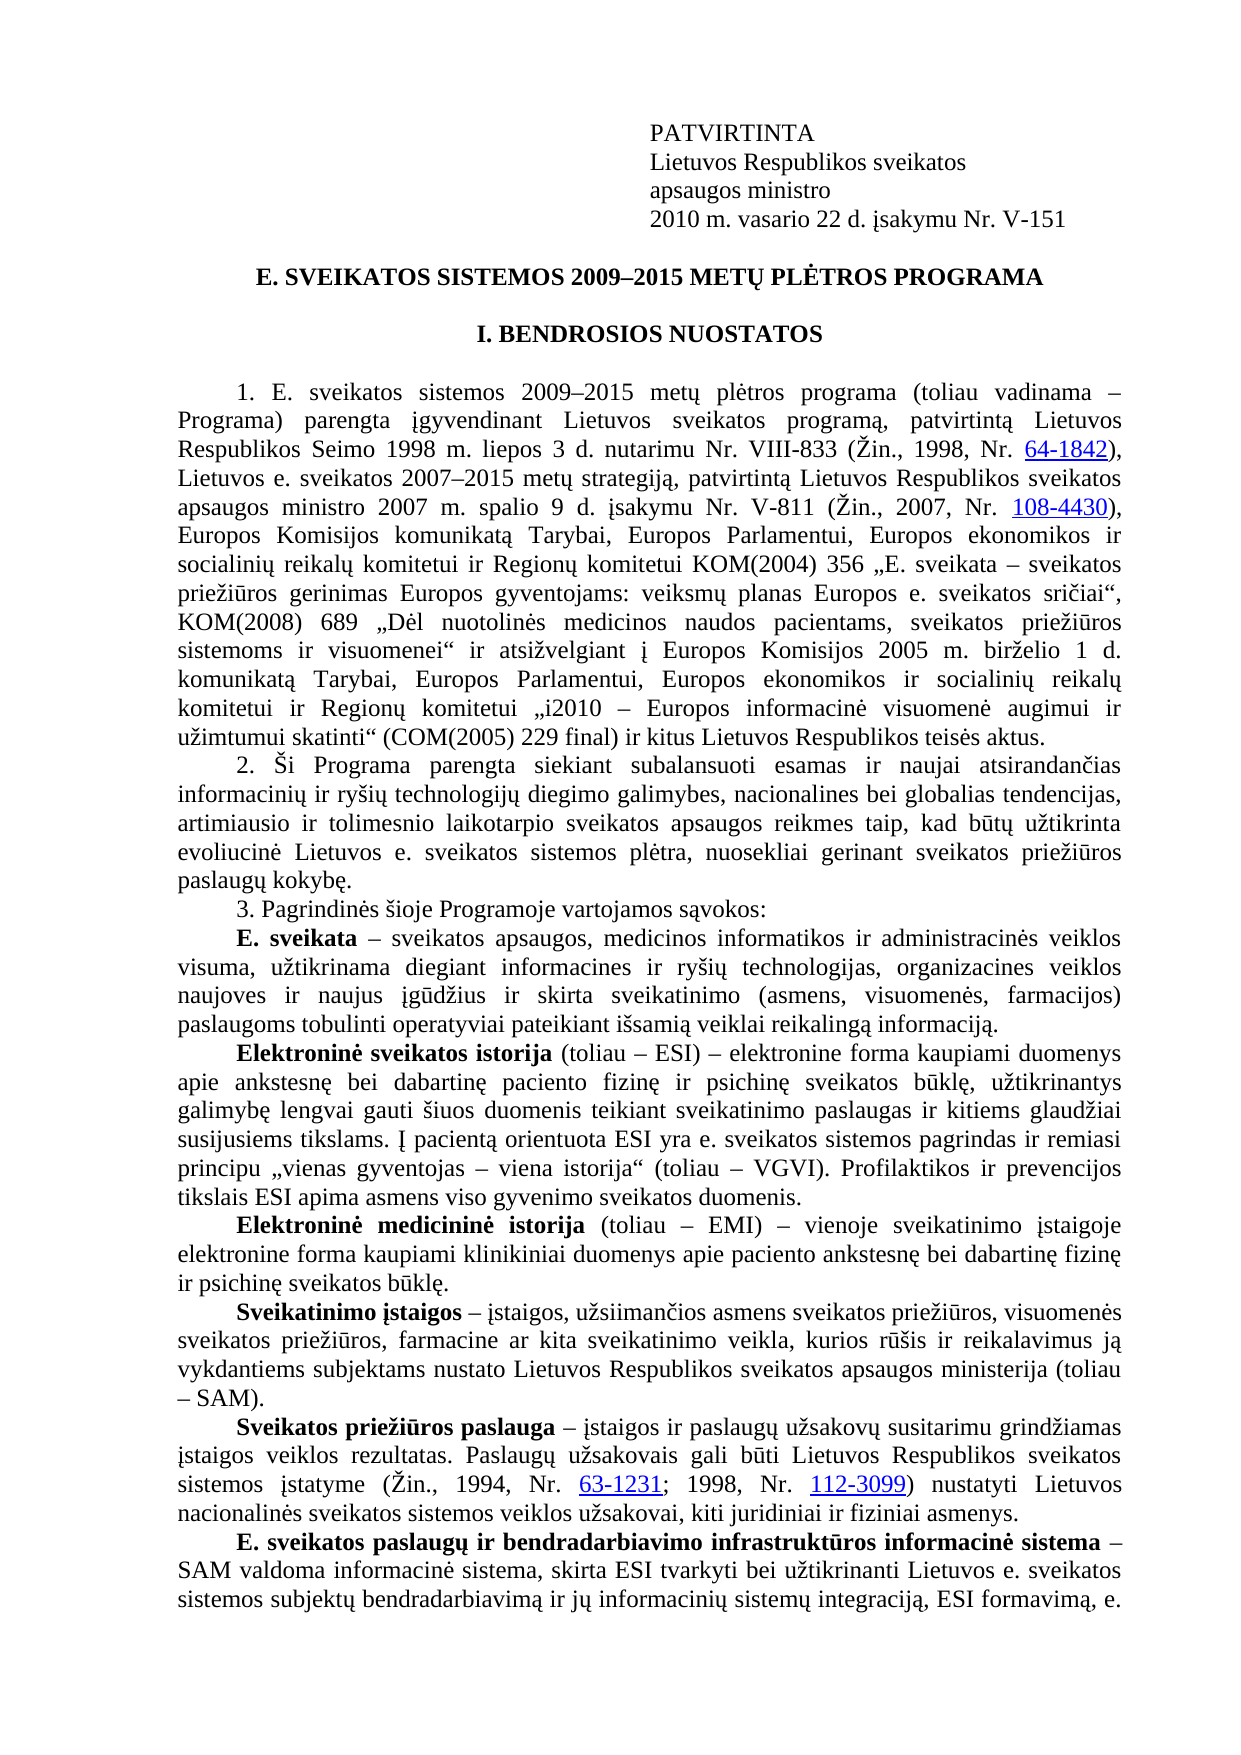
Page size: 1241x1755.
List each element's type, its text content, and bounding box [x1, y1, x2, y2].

text Sveikatinimo įstaigos – įstaigos, užsiimančios asmens sveikatos priežiūros, visuomenės sveikatos priežiūros, farmacine ar kita sveikatinimo veikla, kurios rūšis ir reikalavimus ją vykdantiems subjektams nustato Lietuvos Respublikos sveikatos apsaugos ministerija (toliau – SAM). [177, 1297, 1122, 1412]
text Lietuvos Respublikos sveikatos [649, 147, 1122, 176]
text apsaugos ministro [649, 176, 1122, 204]
text 3. Pagrindinės šioje Programoje vartojamos sąvokos: [177, 894, 1122, 923]
text E. sveikatos paslaugų ir bendradarbiavimo infrastruktūros informacinė sistema – SAM valdoma informacinė sistema, skirta ESI tvarkyti bei užtikrinanti Lietuvos e. sveikatos sistemos subjektų bendradarbiavimą ir jų informacinių sistemų integraciją, ESI formavimą, e. [177, 1527, 1122, 1613]
text 1. E. sveikatos sistemos 2009–2015 metų plėtros programa (toliau vadinama – Programa) parengta įgyvendinant Lietuvos sveikatos programą, patvirtintą Lietuvos Respublikos Seimo 1998 m. liepos 3 d. nutarimu Nr. VIII-833 (Žin., 1998, Nr. 64-1842), Lietuvos e. sveikatos 2007–2015 metų strategiją, patvirtintą Lietuvos Respublikos sveikatos apsaugos ministro 2007 m. spalio 9 d. įsakymu Nr. V-811 (Žin., 2007, Nr. 108-4430), Europos Komisijos komunikatą Tarybai, Europos Parlamentui, Europos ekonomikos ir socialinių reikalų komitetui ir Regionų komitetui KOM(2004) 356 „E. sveikata – sveikatos priežiūros gerinimas Europos gyventojams: veiksmų planas Europos e. sveikatos sričiai“, KOM(2008) 689 „Dėl nuotolinės medicinos naudos pacientams, sveikatos priežiūros sistemoms ir visuomenei“ ir atsižvelgiant į Europos Komisijos 2005 m. birželio 1 d. komunikatą Tarybai, Europos Parlamentui, Europos ekonomikos ir socialinių reikalų komitetui ir Regionų komitetui „i2010 – Europos informacinė visuomenė augimui ir užimtumui skatinti“ (COM(2005) 229 final) ir kitus Lietuvos Respublikos teisės aktus. [177, 377, 1122, 751]
text E. sveikATOS SISTEMOS 2009–2015 METŲ PLĖTROS PROGRAMA [177, 262, 1122, 291]
text PATVIRTINTA [649, 118, 1122, 147]
text E. sveikata – sveikatos apsaugos, medicinos informatikos ir administracinės veiklos visuma, užtikrinama diegiant informacines ir ryšių technologijas, organizacines veiklos naujoves ir naujus įgūdžius ir skirta sveikatinimo (asmens, visuomenės, farmacijos) paslaugoms tobulinti operatyviai pateikiant išsamią veiklai reikalingą informaciją. [177, 923, 1122, 1038]
text Elektroninė medicininė istorija (toliau – EMI) – vienoje sveikatinimo įstaigoje elektronine forma kaupiami klinikiniai duomenys apie paciento ankstesnę bei dabartinę fizinę ir psichinę sveikatos būklę. [177, 1211, 1122, 1297]
text 2010 m. vasario 22 d. įsakymu Nr. V-151 [649, 204, 1122, 233]
text I. BENDROSIOS NUOSTATOS [177, 319, 1122, 348]
text 2. Ši Programa parengta siekiant subalansuoti esamas ir naujai atsirandančias informacinių ir ryšių technologijų diegimo galimybes, nacionalines bei globalias tendencijas, artimiausio ir tolimesnio laikotarpio sveikatos apsaugos reikmes taip, kad būtų užtikrinta evoliucinė Lietuvos e. sveikatos sistemos plėtra, nuosekliai gerinant sveikatos priežiūros paslaugų kokybę. [177, 751, 1122, 894]
text Elektroninė sveikatos istorija (toliau – ESI) – elektronine forma kaupiami duomenys apie ankstesnę bei dabartinę paciento fizinę ir psichinę sveikatos būklę, užtikrinantys galimybę lengvai gauti šiuos duomenis teikiant sveikatinimo paslaugas ir kitiems glaudžiai susijusiems tikslams. Į pacientą orientuota ESI yra e. sveikatos sistemos pagrindas ir remiasi principu „vienas gyventojas – viena istorija“ (toliau – VGVI). Profilaktikos ir prevencijos tikslais ESI apima asmens viso gyvenimo sveikatos duomenis. [177, 1038, 1122, 1211]
text Sveikatos priežiūros paslauga – įstaigos ir paslaugų užsakovų susitarimu grindžiamas įstaigos veiklos rezultatas. Paslaugų užsakovais gali būti Lietuvos Respublikos sveikatos sistemos įstatyme (Žin., 1994, Nr. 63-1231; 1998, Nr. 112-3099) nustatyti Lietuvos nacionalinės sveikatos sistemos veiklos užsakovai, kiti juridiniai ir fiziniai asmenys. [177, 1412, 1122, 1527]
